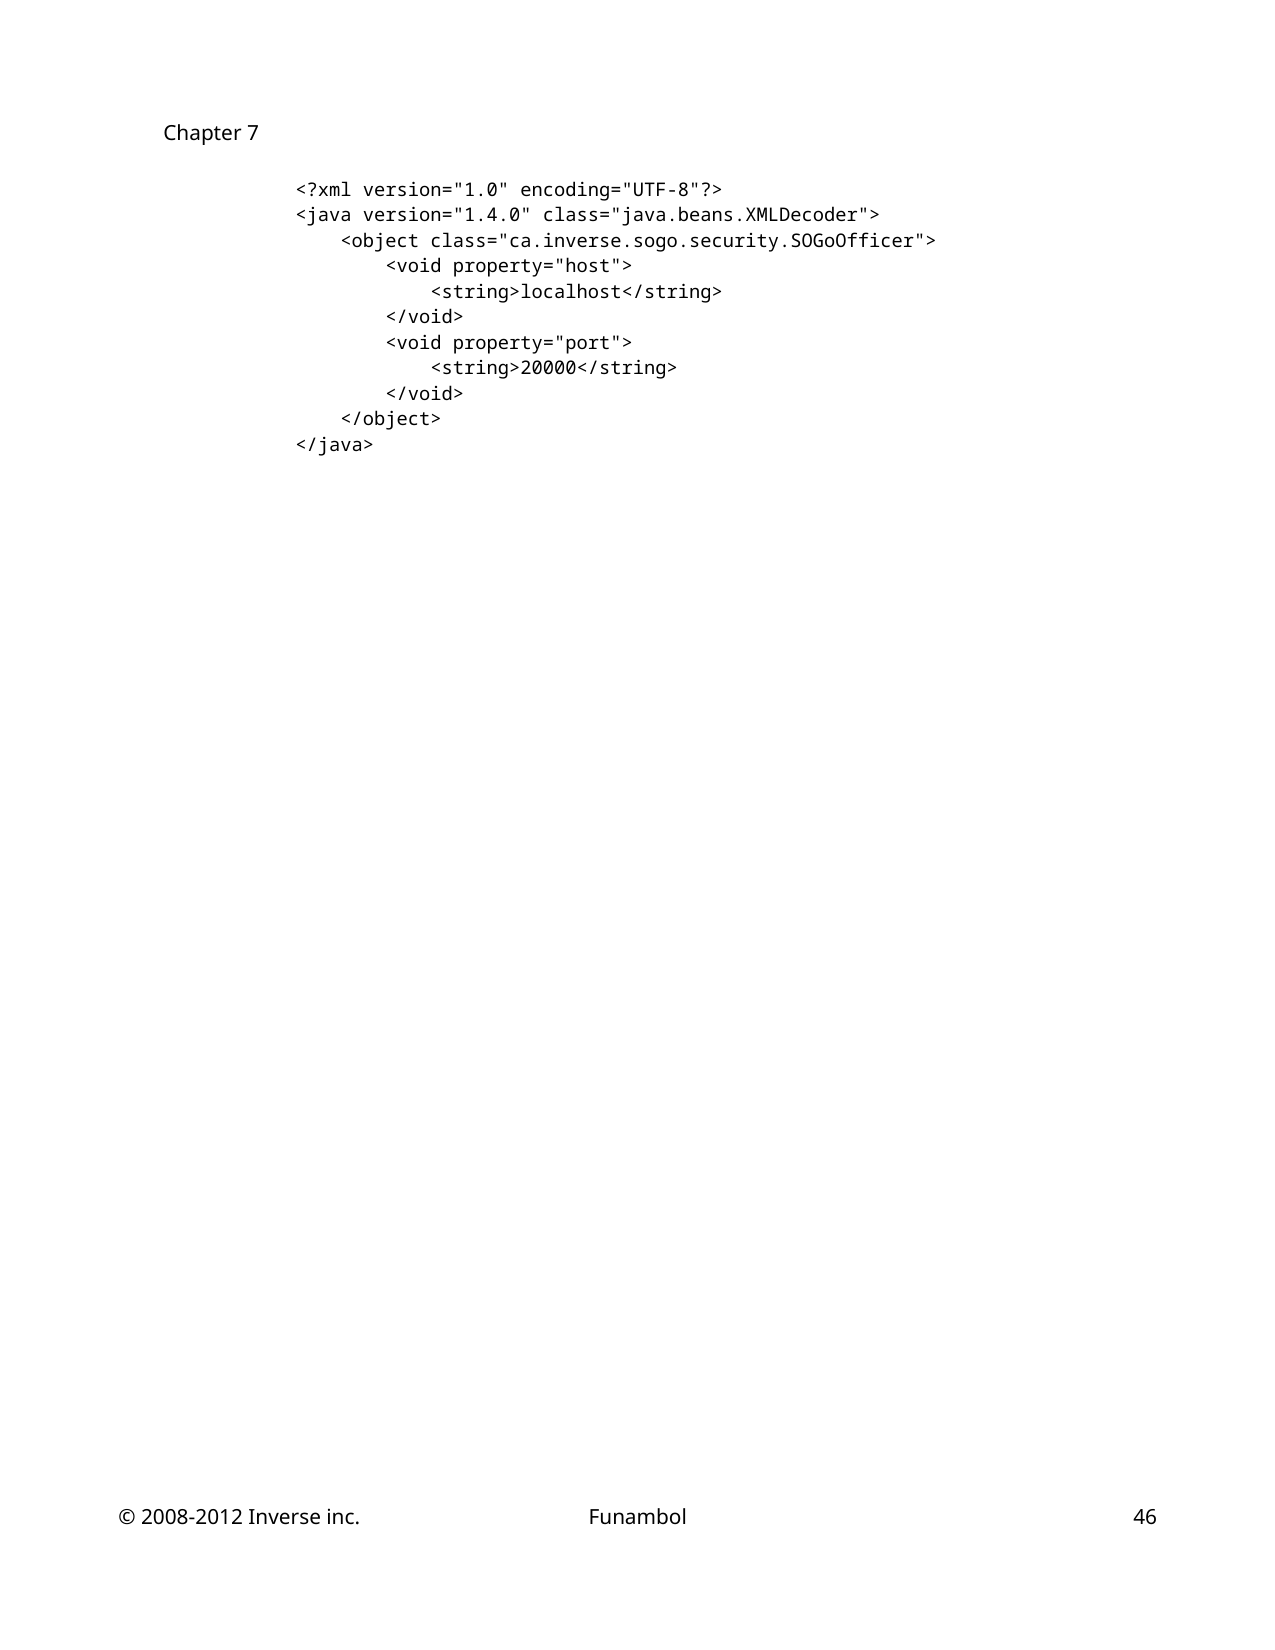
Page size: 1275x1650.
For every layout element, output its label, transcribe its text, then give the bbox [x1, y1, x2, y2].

text <void property="port"> [295, 329, 1157, 355]
text <string>localhost</string> [295, 278, 1157, 304]
text </void> [295, 380, 1157, 406]
text <object class="ca.inverse.sogo.security.SOGoOfficer"> [295, 227, 1157, 253]
text <string>20000</string> [295, 355, 1157, 380]
text </void> [295, 304, 1157, 329]
text <?xml version="1.0" encoding="UTF-8"?> [295, 176, 1157, 202]
text <java version="1.4.0" class="java.beans.XMLDecoder"> [295, 202, 1157, 227]
text </object> [295, 406, 1157, 431]
text <void property="host"> [295, 253, 1157, 278]
text </java> [295, 431, 1157, 457]
